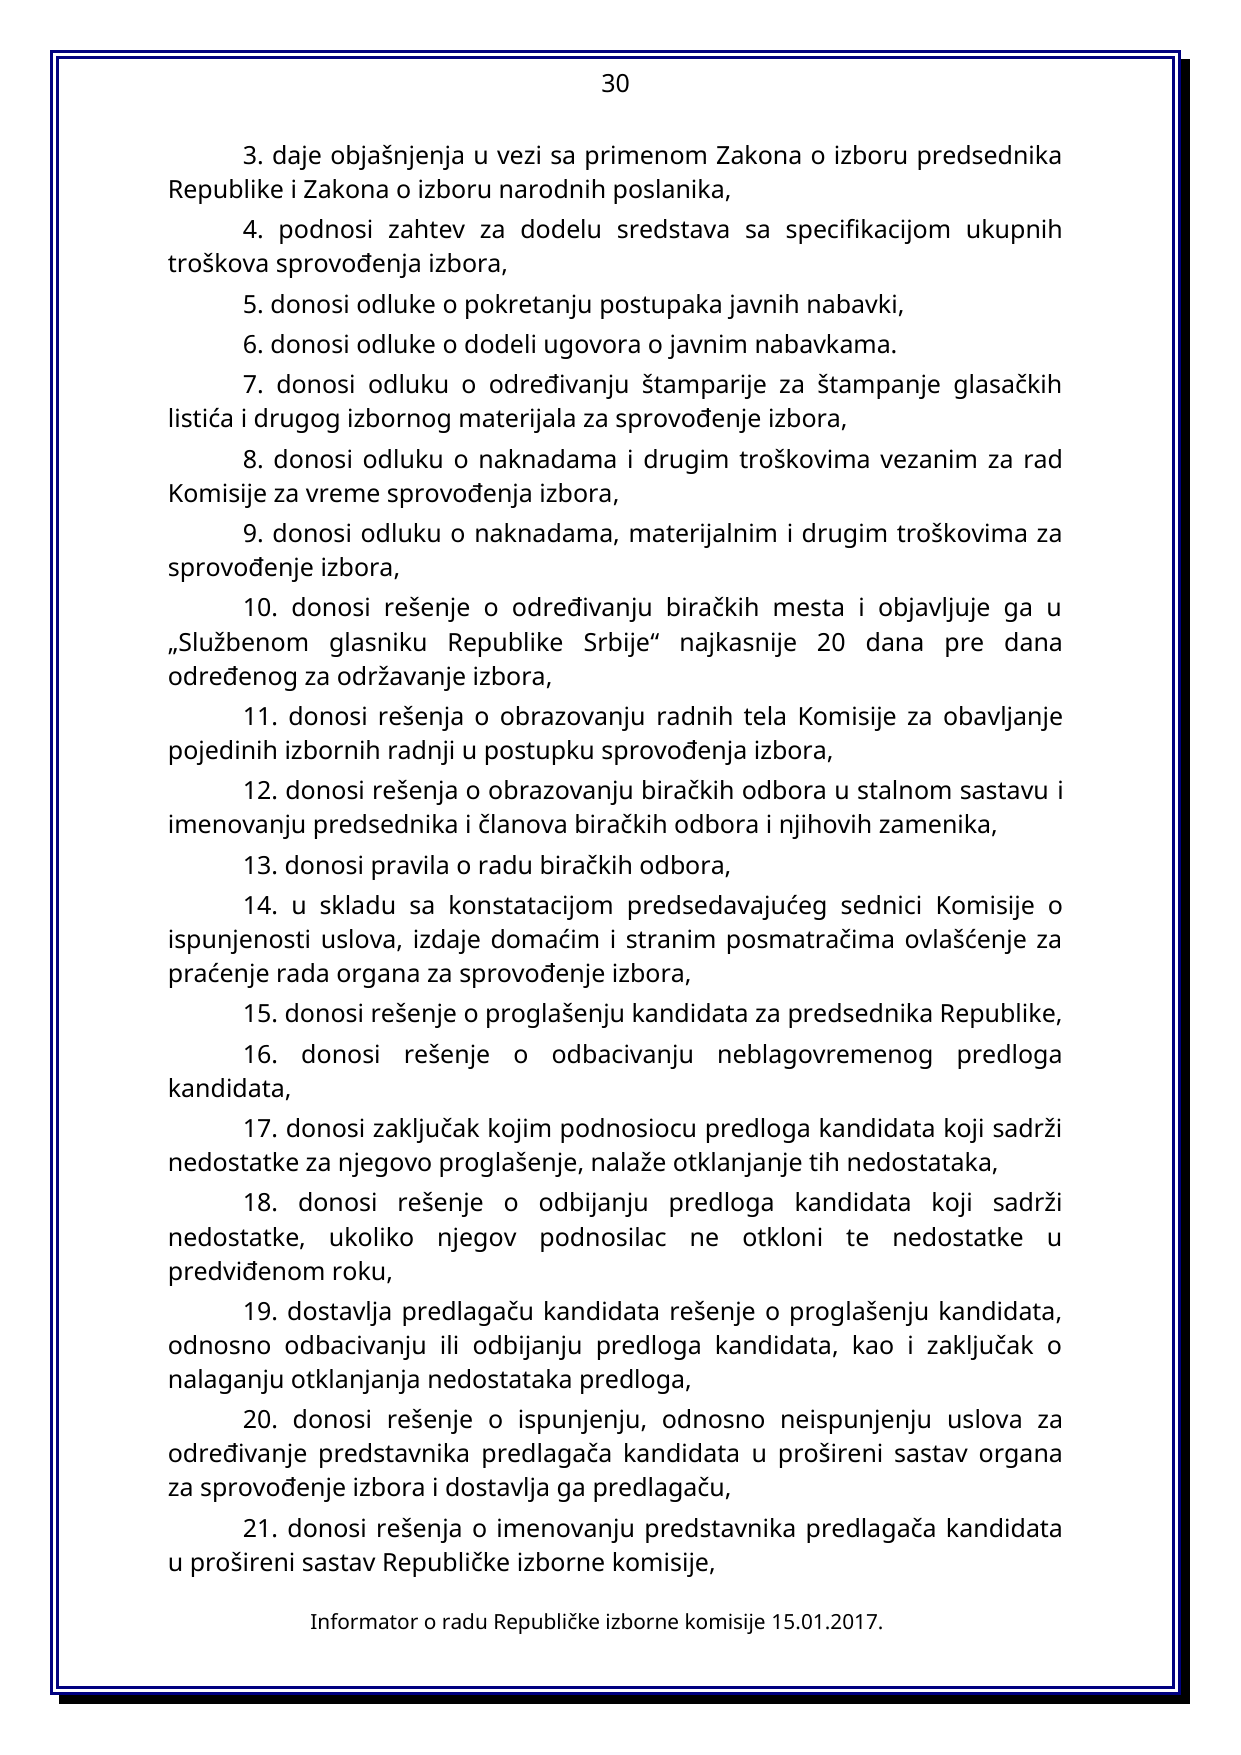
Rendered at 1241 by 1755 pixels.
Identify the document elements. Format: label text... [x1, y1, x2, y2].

text 3. daje objašnjenja u vezi sa primenom Zakona o izboru predsednika Republike i Zakona o izboru narodnih poslanika, [168, 138, 1063, 206]
text 18. donosi rešenje o odbijanju predloga kandidata koji sadrži nedostatke, ukoliko njegov podnosilac ne otkloni te nedostatke u predviđenom roku, [168, 1185, 1063, 1287]
text 5. donosi odluke o pokretanju postupaka javnih nabavki, [168, 286, 1063, 320]
text 21. donosi rešenja o imenovanju predstavnika predlagača kandidata u prošireni sastav Republičke izborne komisije, [168, 1510, 1063, 1578]
text 20. donosi rešenje o ispunjenju, odnosno neispunjenju uslova za određivanje predstavnika predlagača kandidata u prošireni sastav organa za sprovođenje izbora i dostavlja ga predlagaču, [168, 1402, 1063, 1504]
text 14. u skladu sa konstatacijom predsedavajućeg sednici Komisije o ispunjenosti uslova, izdaje domaćim i stranim posmatračima ovlašćenje za praćenje rada organa za sprovođenje izbora, [168, 888, 1063, 990]
text 13. donosi pravila o radu biračkih odbora, [168, 847, 1063, 881]
text 12. donosi rešenja o obrazovanju biračkih odbora u stalnom sastavu i imenovanju predsednika i članova biračkih odbora i njihovih zamenika, [168, 773, 1063, 841]
text 9. donosi odluku o naknadama, materijalnim i drugim troškovima za sprovođenje izbora, [168, 516, 1063, 584]
text 7. donosi odluku o određivanju štamparije za štampanje glasačkih listića i drugog izbornog materijala za sprovođenje izbora, [168, 367, 1063, 435]
text 15. donosi rešenje o proglašenju kandidata za predsednika Republike, [168, 996, 1063, 1030]
text 10. donosi rešenje o određivanju biračkih mesta i objavljuje ga u „Službenom glasniku Republike Srbije“ najkasnije 20 dana pre dana određenog za održavanje izbora, [168, 590, 1063, 692]
text 11. donosi rešenja o obrazovanju radnih tela Komisije za obavljanje pojedinih izbornih radnji u postupku sprovođenja izbora, [168, 698, 1063, 767]
text 19. dostavlja predlagaču kandidata rešenje o proglašenju kandidata, odnosno odbacivanju ili odbijanju predloga kandidata, kao i zaključak o nalaganju otklanjanja nedostataka predloga, [168, 1293, 1063, 1396]
text 16. donosi rešenje o odbacivanju neblagovremenog predloga kandidata, [168, 1036, 1063, 1104]
text 17. donosi zaključak kojim podnosiocu predloga kandidata koji sadrži nedostatke za njegovo proglašenje, nalaže otklanjanje tih nedostataka, [168, 1111, 1063, 1179]
text 6. donosi odluke o dodeli ugovora o javnim nabavkama. [168, 327, 1063, 361]
text 8. donosi odluku o naknadama i drugim troškovima vezanim za rad Komisije za vreme sprovođenja izbora, [168, 441, 1063, 509]
text 4. podnosi zahtev za dodelu sredstava sa specifikacijom ukupnih troškova sprovođenja izbora, [168, 212, 1063, 280]
